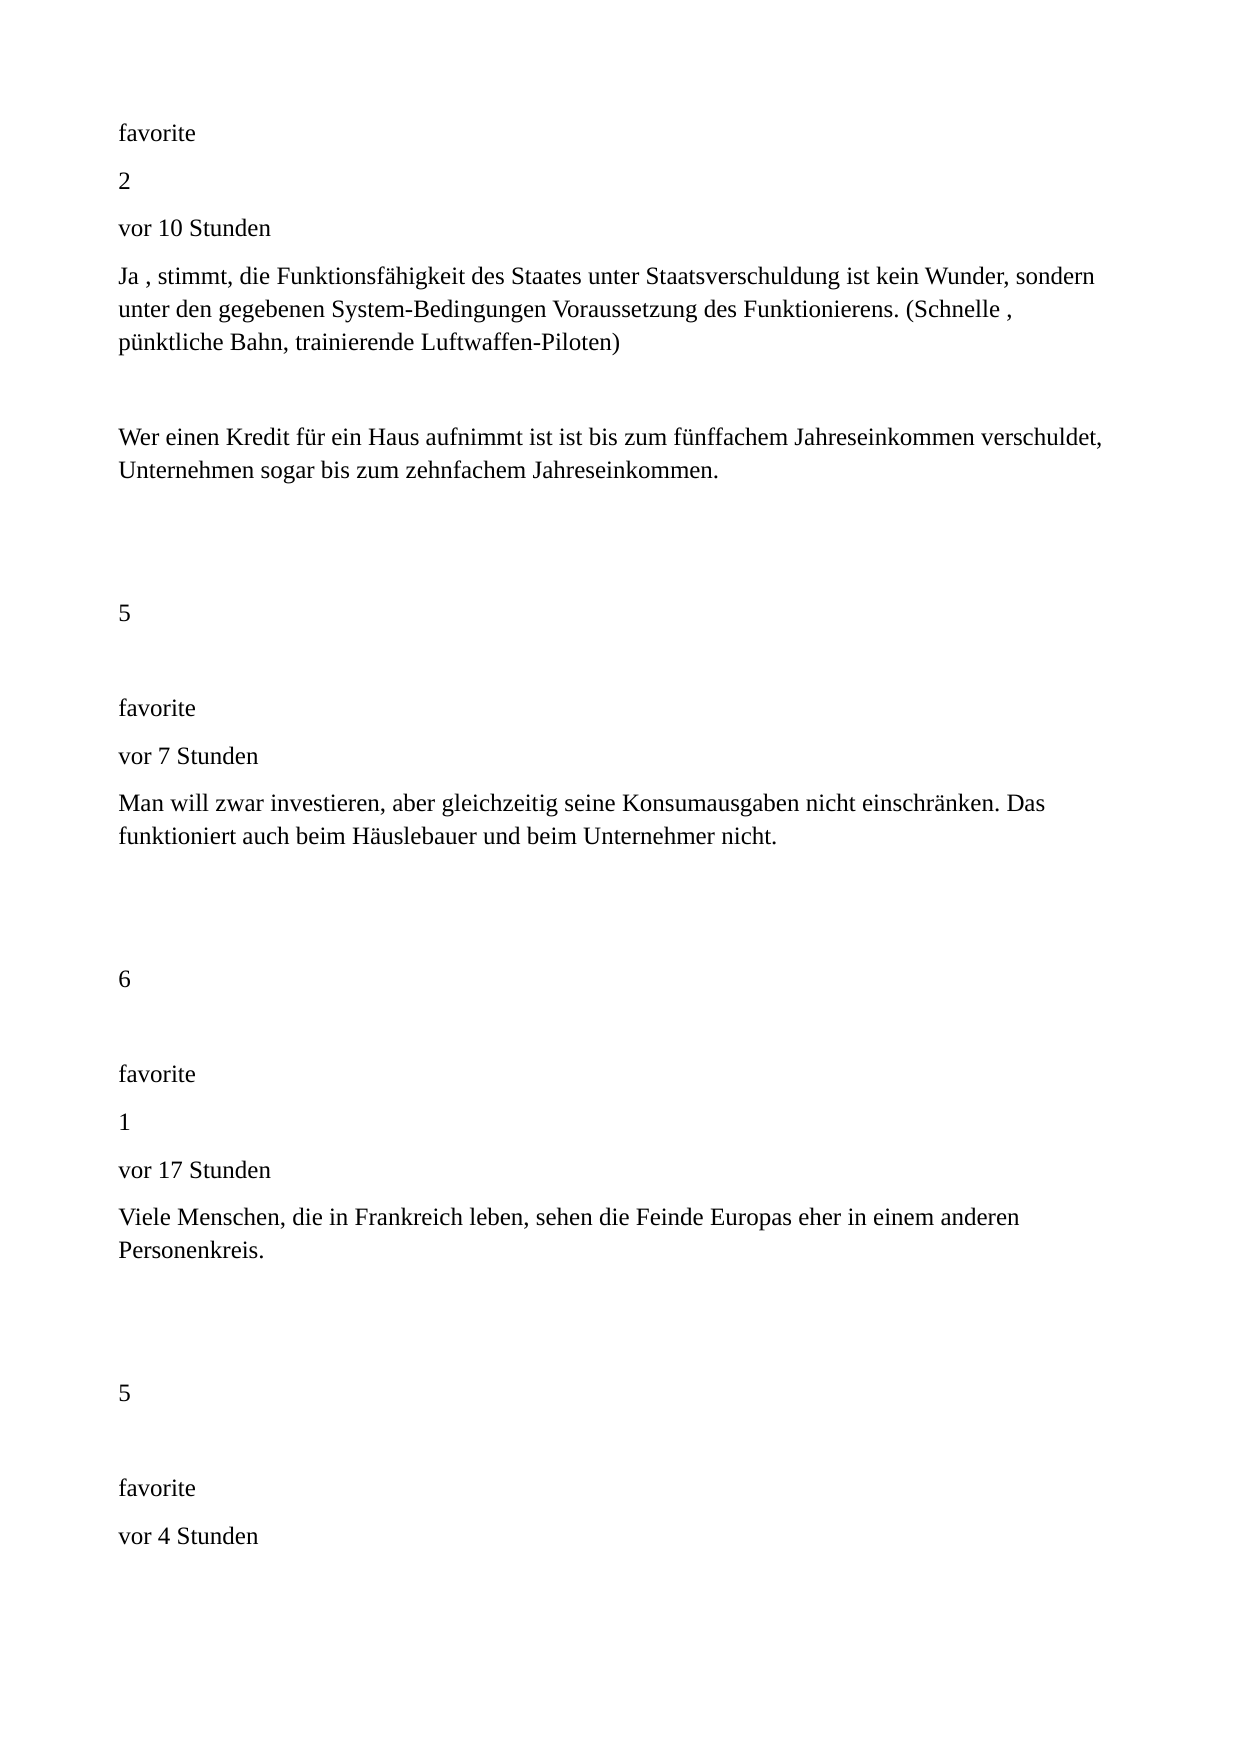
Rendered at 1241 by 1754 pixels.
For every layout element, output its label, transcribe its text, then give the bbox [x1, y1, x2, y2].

text 5 [118, 1378, 1122, 1407]
text vor 4 Stunden [118, 1521, 1122, 1550]
text 5 [118, 598, 1122, 627]
text 1 [118, 1107, 1122, 1136]
text Man will zwar investieren, aber gleichzeitig seine Konsumausgaben nicht einschränken. Das funktioniert auch beim Häuslebauer und beim Unternehmer nicht. [118, 788, 1122, 850]
text vor 7 Stunden [118, 741, 1122, 769]
text Viele Menschen, die in Frankreich leben, sehen die Feinde Europas eher in einem anderen Personenkreis. [118, 1202, 1122, 1264]
text favorite [118, 693, 1122, 722]
text 2 [118, 166, 1122, 194]
text favorite [118, 1059, 1122, 1088]
text favorite [118, 1473, 1122, 1502]
text favorite [118, 118, 1122, 147]
text vor 17 Stunden [118, 1155, 1122, 1183]
text 6 [118, 964, 1122, 993]
text vor 10 Stunden [118, 213, 1122, 242]
text Ja , stimmt, die Funktionsfähigkeit des Staates unter Staatsverschuldung ist kein Wunder, sondern unter den gegebenen System-Bedingungen Voraussetzung des Funktionierens. (Schnelle , pünktliche Bahn, trainierende Luftwaffen-Piloten) [118, 261, 1122, 356]
text Wer einen Kredit für ein Haus aufnimmt ist ist bis zum fünffachem Jahreseinkommen verschuldet, Unternehmen sogar bis zum zehnfachem Jahreseinkommen. [118, 422, 1122, 484]
